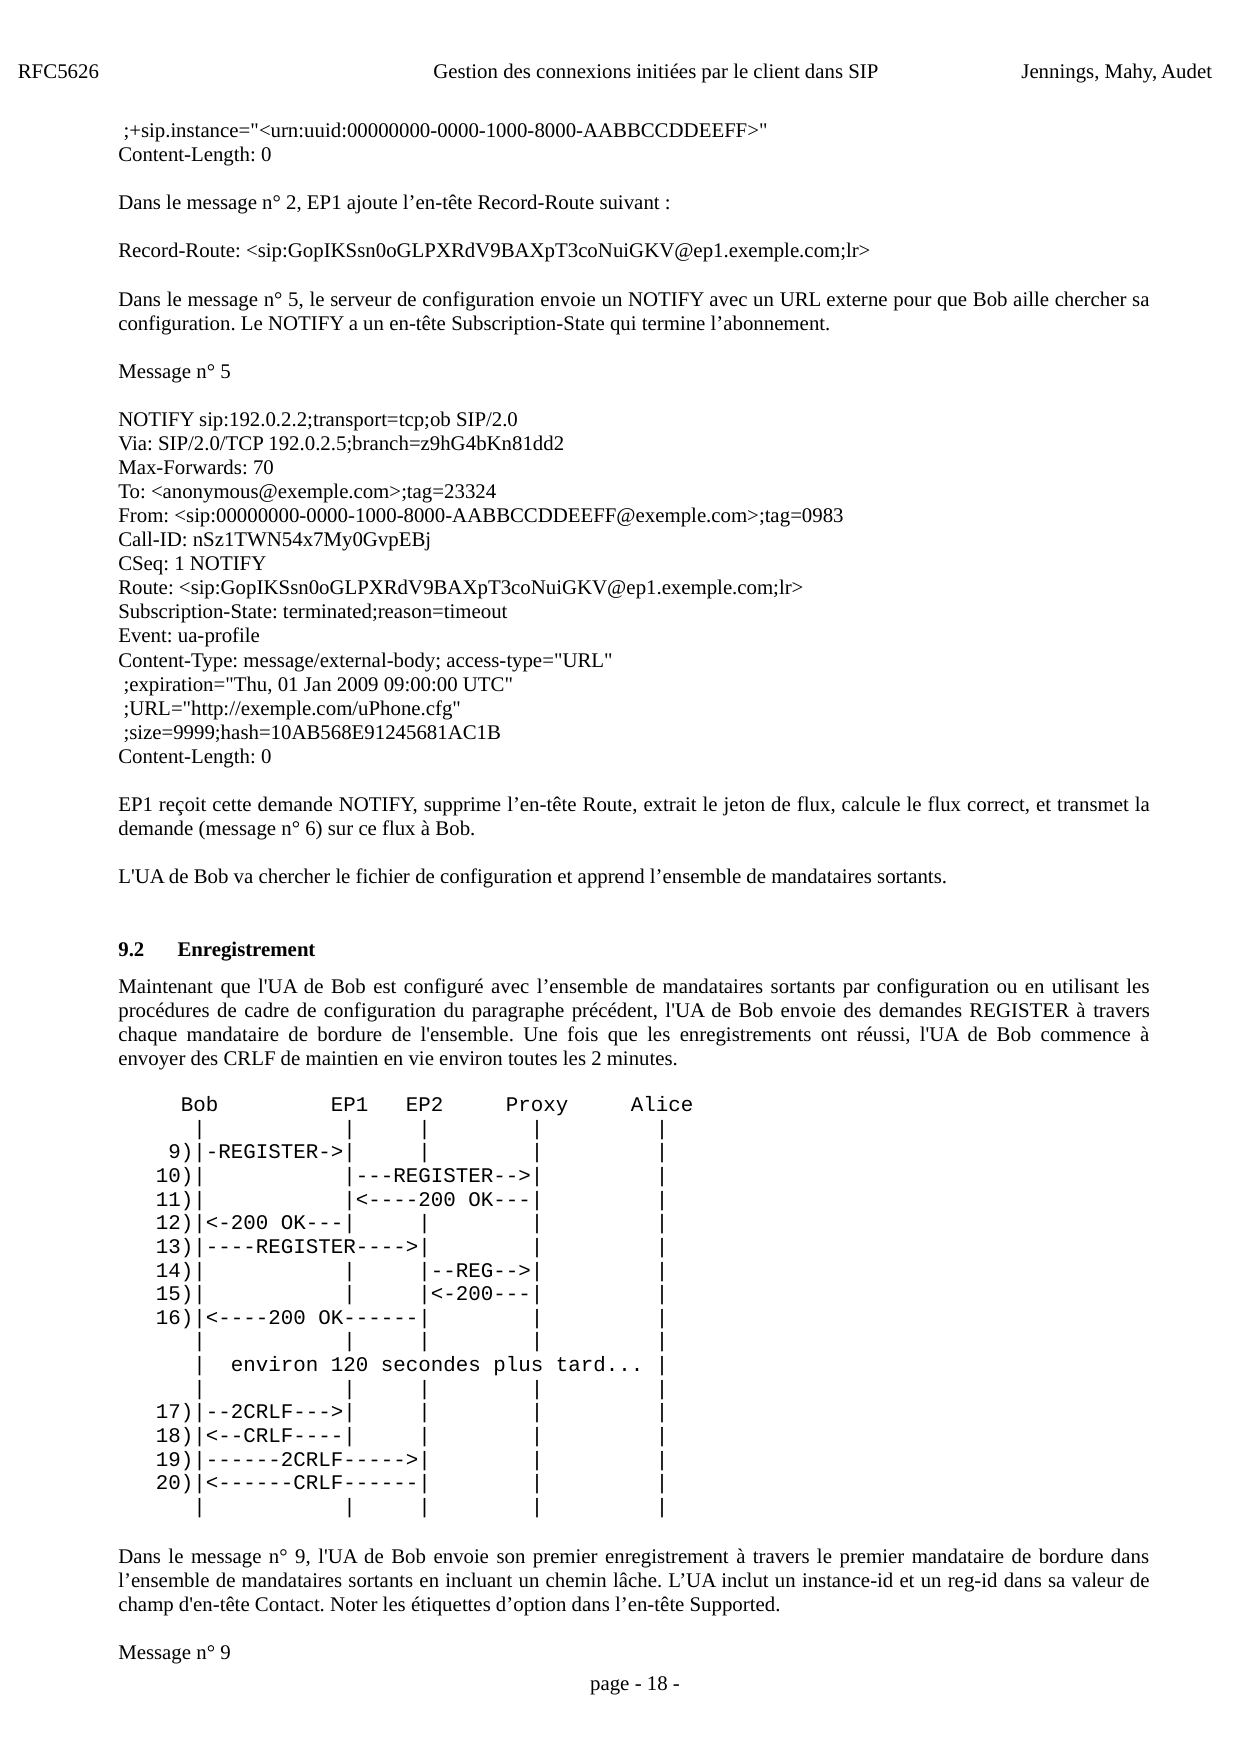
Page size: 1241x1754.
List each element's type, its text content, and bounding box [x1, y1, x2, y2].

text To: <anonymous@exemple.com>;tag=23324 [118, 479, 1152, 503]
text 11)| |<----200 OK---| | [118, 1189, 1152, 1212]
text Message n° 9 [118, 1640, 1152, 1664]
text 13)|----REGISTER---->| | | [118, 1236, 1152, 1259]
text Via: SIP/2.0/TCP 192.0.2.5;branch=z9hG4bKn81dd2 [118, 431, 1152, 455]
text ;size=9999;hash=10AB568E91245681AC1B [118, 720, 1152, 744]
text Message n° 5 [118, 359, 1152, 383]
text Content-Length: 0 [118, 744, 1152, 768]
text Dans le message n° 5, le serveur de configuration envoie un NOTIFY avec un URL externe pour que Bob aille chercher sa configuration. Le NOTIFY a un en-tête Subscription-State qui termine l’abonnement. [118, 287, 1152, 335]
text Call-ID: nSz1TWN54x7My0GvpEBj [118, 527, 1152, 551]
text 19)|------2CRLF----->| | | [118, 1449, 1152, 1472]
text ;expiration="Thu, 01 Jan 2009 09:00:00 UTC" [118, 672, 1152, 696]
text | environ 120 secondes plus tard... | [118, 1354, 1152, 1378]
text | | | | | [118, 1331, 1152, 1354]
text 16)|<----200 OK------| | | [118, 1307, 1152, 1331]
text | | | | | [118, 1378, 1152, 1401]
text Content-Type: message/external-body; access-type="URL" [118, 647, 1152, 672]
text Route: <sip:GopIKSsn0oGLPXRdV9BAXpT3coNuiGKV@ep1.exemple.com;lr> [118, 575, 1152, 599]
text 17)|--2CRLF--->| | | | [118, 1401, 1152, 1425]
text CSeq: 1 NOTIFY [118, 551, 1152, 575]
text 20)|<------CRLF------| | | [118, 1472, 1152, 1496]
text From: <sip:00000000-0000-1000-8000-AABBCCDDEEFF@exemple.com>;tag=0983 [118, 503, 1152, 527]
text 14)| | |--REG-->| | [118, 1259, 1152, 1283]
text | | | | | [118, 1496, 1152, 1520]
text Record-Route: <sip:GopIKSsn0oGLPXRdV9BAXpT3coNuiGKV@ep1.exemple.com;lr> [118, 238, 1152, 262]
text Maintenant que l'UA de Bob est configuré avec l’ensemble de mandataires sortants par configuration ou en utilisant les procédures de cadre de configuration du paragraphe précédent, l'UA de Bob envoie des demandes REGISTER à travers chaque mandataire de bordure de l'ensemble. Une fois que les enregistrements ont réussi, l'UA de Bob commence à envoyer des CRLF de maintien en vie environ toutes les 2 minutes. [118, 974, 1152, 1070]
text ;+sip.instance="<urn:uuid:00000000-0000-1000-8000-AABBCCDDEEFF>" [118, 118, 1152, 142]
text | | | | | [118, 1118, 1152, 1141]
text 9)|-REGISTER->| | | | [118, 1141, 1152, 1165]
text Content-Length: 0 [118, 142, 1152, 166]
text Subscription-State: terminated;reason=timeout [118, 599, 1152, 623]
text L'UA de Bob va chercher le fichier de configuration et apprend l’ensemble de mandataires sortants. [118, 864, 1152, 888]
text Event: ua-profile [118, 623, 1152, 647]
text Bob EP1 EP2 Proxy Alice [118, 1094, 1152, 1118]
text Dans le message n° 2, EP1 ajoute l’en-tête Record-Route suivant : [118, 190, 1152, 214]
text 12)|<-200 OK---| | | | [118, 1212, 1152, 1236]
text NOTIFY sip:192.0.2.2;transport=tcp;ob SIP/2.0 [118, 407, 1152, 431]
text ;URL="http://exemple.com/uPhone.cfg" [118, 696, 1152, 720]
subtitle 9.2 Enregistrement [118, 937, 1152, 961]
text EP1 reçoit cette demande NOTIFY, supprime l’en-tête Route, extrait le jeton de flux, calcule le flux correct, et transmet la demande (message n° 6) sur ce flux à Bob. [118, 792, 1152, 840]
text Max-Forwards: 70 [118, 455, 1152, 479]
text 15)| | |<-200---| | [118, 1283, 1152, 1307]
text 10)| |---REGISTER-->| | [118, 1165, 1152, 1189]
text Dans le message n° 9, l'UA de Bob envoie son premier enregistrement à travers le premier mandataire de bordure dans l’ensemble de mandataires sortants en incluant un chemin lâche. L’UA inclut un instance-id et un reg-id dans sa valeur de champ d'en-tête Contact. Noter les étiquettes d’option dans l’en-tête Supported. [118, 1544, 1152, 1616]
text 18)|<--CRLF----| | | | [118, 1425, 1152, 1449]
